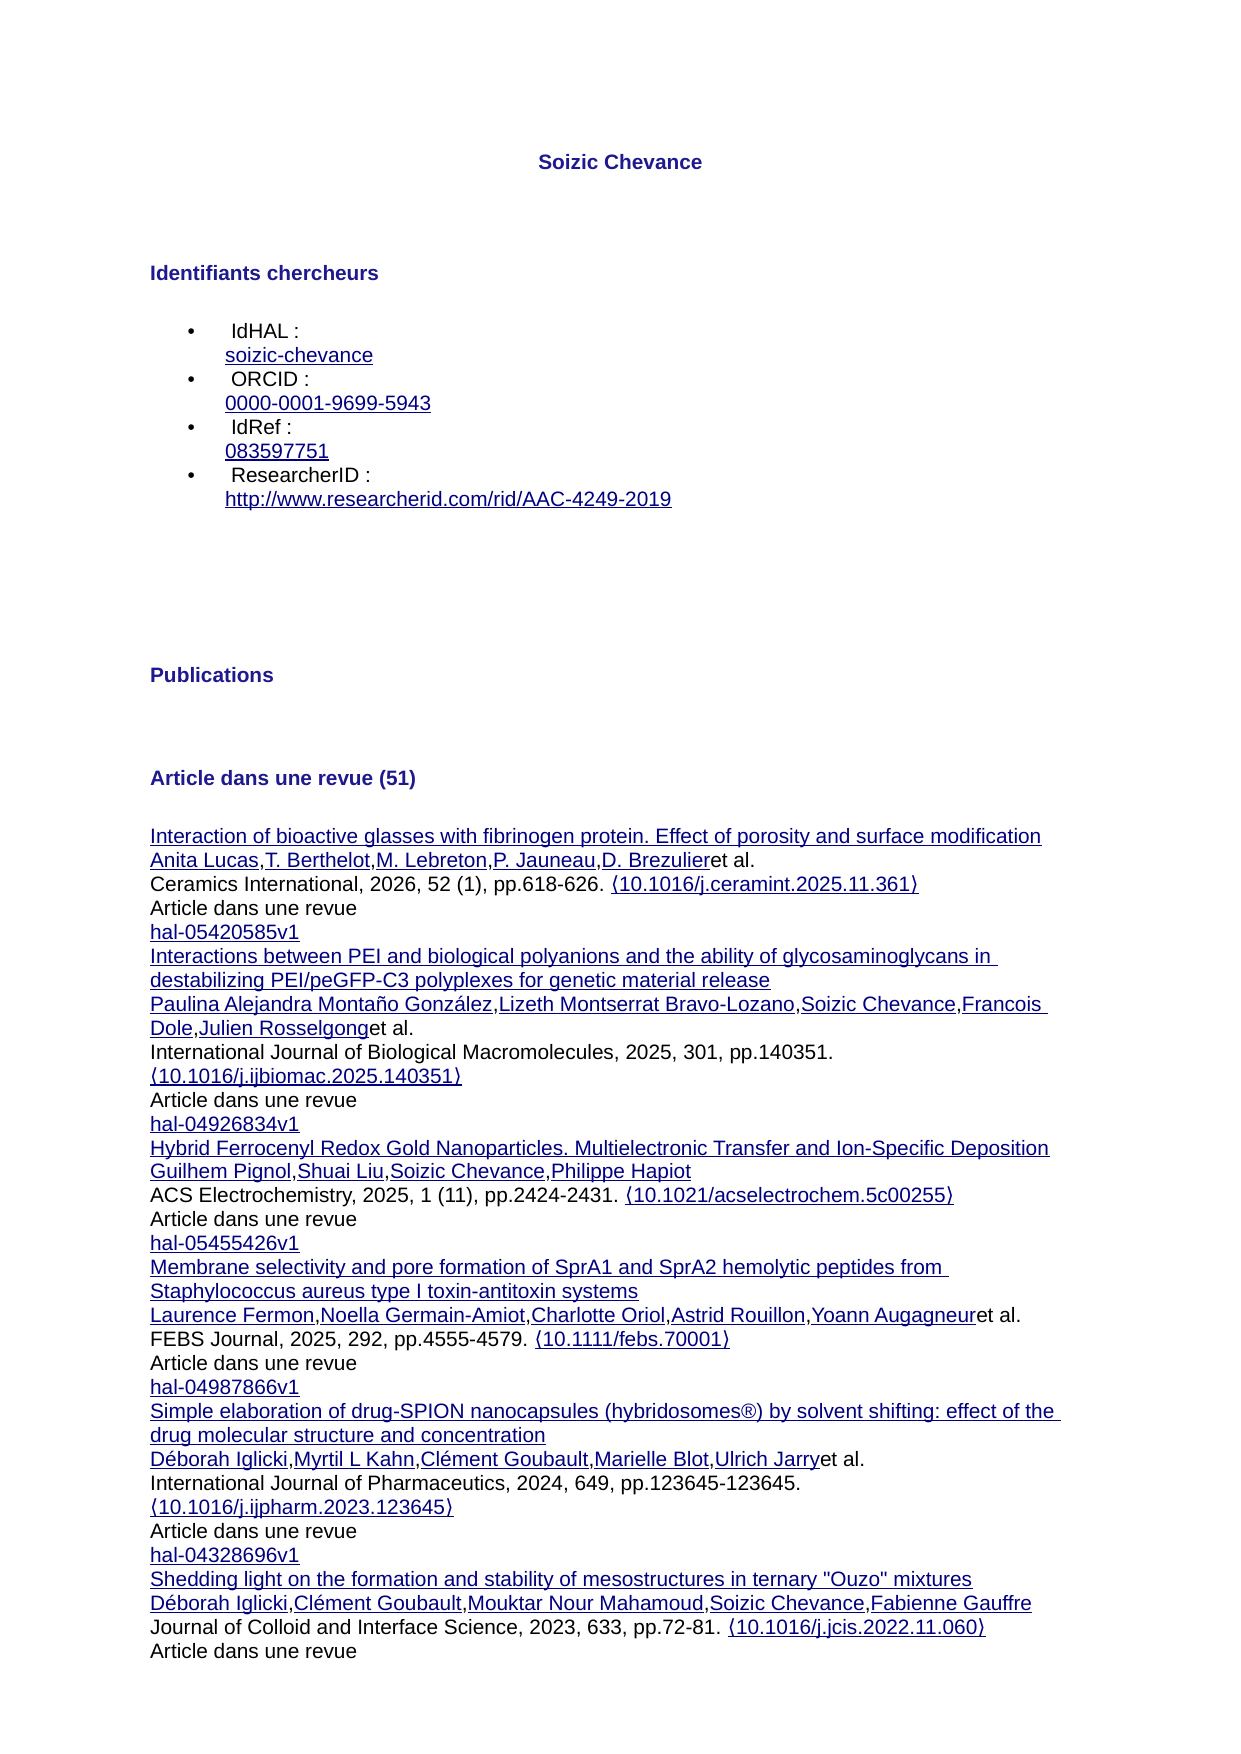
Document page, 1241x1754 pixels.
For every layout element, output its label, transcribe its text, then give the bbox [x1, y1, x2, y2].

list ResearcherID : [187, 462, 1090, 486]
list ORCID : [187, 367, 1090, 391]
table_cell Interactions between PEI and biological polyanions and the ability of glycosaminoglycans in destabilizing PEI/peGFP-C3 polyplexes for genetic material release Paulina Alejandra Montaño González,Lizeth Montserrat Bravo-Lozano,Soizic Chevance,Francois Dole,Julien Rosselgonget al. International Journal of Biological Macromolecules, 2025, 301, pp.140351. ⟨10.1016/j.ijbiomac.2025.140351⟩ Article dans une revue hal-04926834v1 [150, 944, 1090, 1135]
subtitle Publications [150, 662, 1090, 686]
list soizic-chevance [187, 343, 1090, 367]
table_cell Membrane selectivity and pore formation of SprA1 and SprA2 hemolytic peptides from Staphylococcus aureus type I toxin-antitoxin systems Laurence Fermon,Noella Germain-Amiot,Charlotte Oriol,Astrid Rouillon,Yoann Augagneuret al. FEBS Journal, 2025, 292, pp.4555-4579. ⟨10.1111/febs.70001⟩ Article dans une revue hal-04987866v1 [150, 1255, 1090, 1399]
table_cell Shedding light on the formation and stability of mesostructures in ternary "Ouzo" mixtures Déborah Iglicki,Clément Goubault,Mouktar Nour Mahamoud,Soizic Chevance,Fabienne Gauffre Journal of Colloid and Interface Science, 2023, 633, pp.72-81. ⟨10.1016/j.jcis.2022.11.060⟩ Article dans une revue [150, 1567, 1090, 1662]
list IdRef : [187, 414, 1090, 438]
list IdHAL : [187, 319, 1090, 343]
table_header Interaction of bioactive glasses with fibrinogen protein. Effect of porosity and surface modification Anita Lucas,T. Berthelot,M. Lebreton,P. Jauneau,D. Brezulieret al. Ceramics International, 2026, 52 (1), pp.618-626. ⟨10.1016/j.ceramint.2025.11.361⟩ Article dans une revue hal-05420585v1 [150, 824, 1090, 944]
subtitle Identifiants chercheurs [150, 260, 1090, 284]
list http://www.researcherid.com/rid/AAC-4249-2019 [187, 486, 1090, 510]
list 0000-0001-9699-5943 [187, 391, 1090, 414]
list 083597751 [187, 438, 1090, 462]
table_cell Simple elaboration of drug-SPION nanocapsules (hybridosomes®) by solvent shifting: effect of the drug molecular structure and concentration Déborah Iglicki,Myrtil L Kahn,Clément Goubault,Marielle Blot,Ulrich Jarryet al. International Journal of Pharmaceutics, 2024, 649, pp.123645-123645. ⟨10.1016/j.ijpharm.2023.123645⟩ Article dans une revue hal-04328696v1 [150, 1399, 1090, 1567]
table_cell Hybrid Ferrocenyl Redox Gold Nanoparticles. Multielectronic Transfer and Ion-Specific Deposition Guilhem Pignol,Shuai Liu,Soizic Chevance,Philippe Hapiot ACS Electrochemistry, 2025, 1 (11), pp.2424-2431. ⟨10.1021/acselectrochem.5c00255⟩ Article dans une revue hal-05455426v1 [150, 1135, 1090, 1255]
subtitle Article dans une revue (51) [150, 766, 1090, 789]
subtitle Soizic Chevance [150, 150, 1090, 174]
